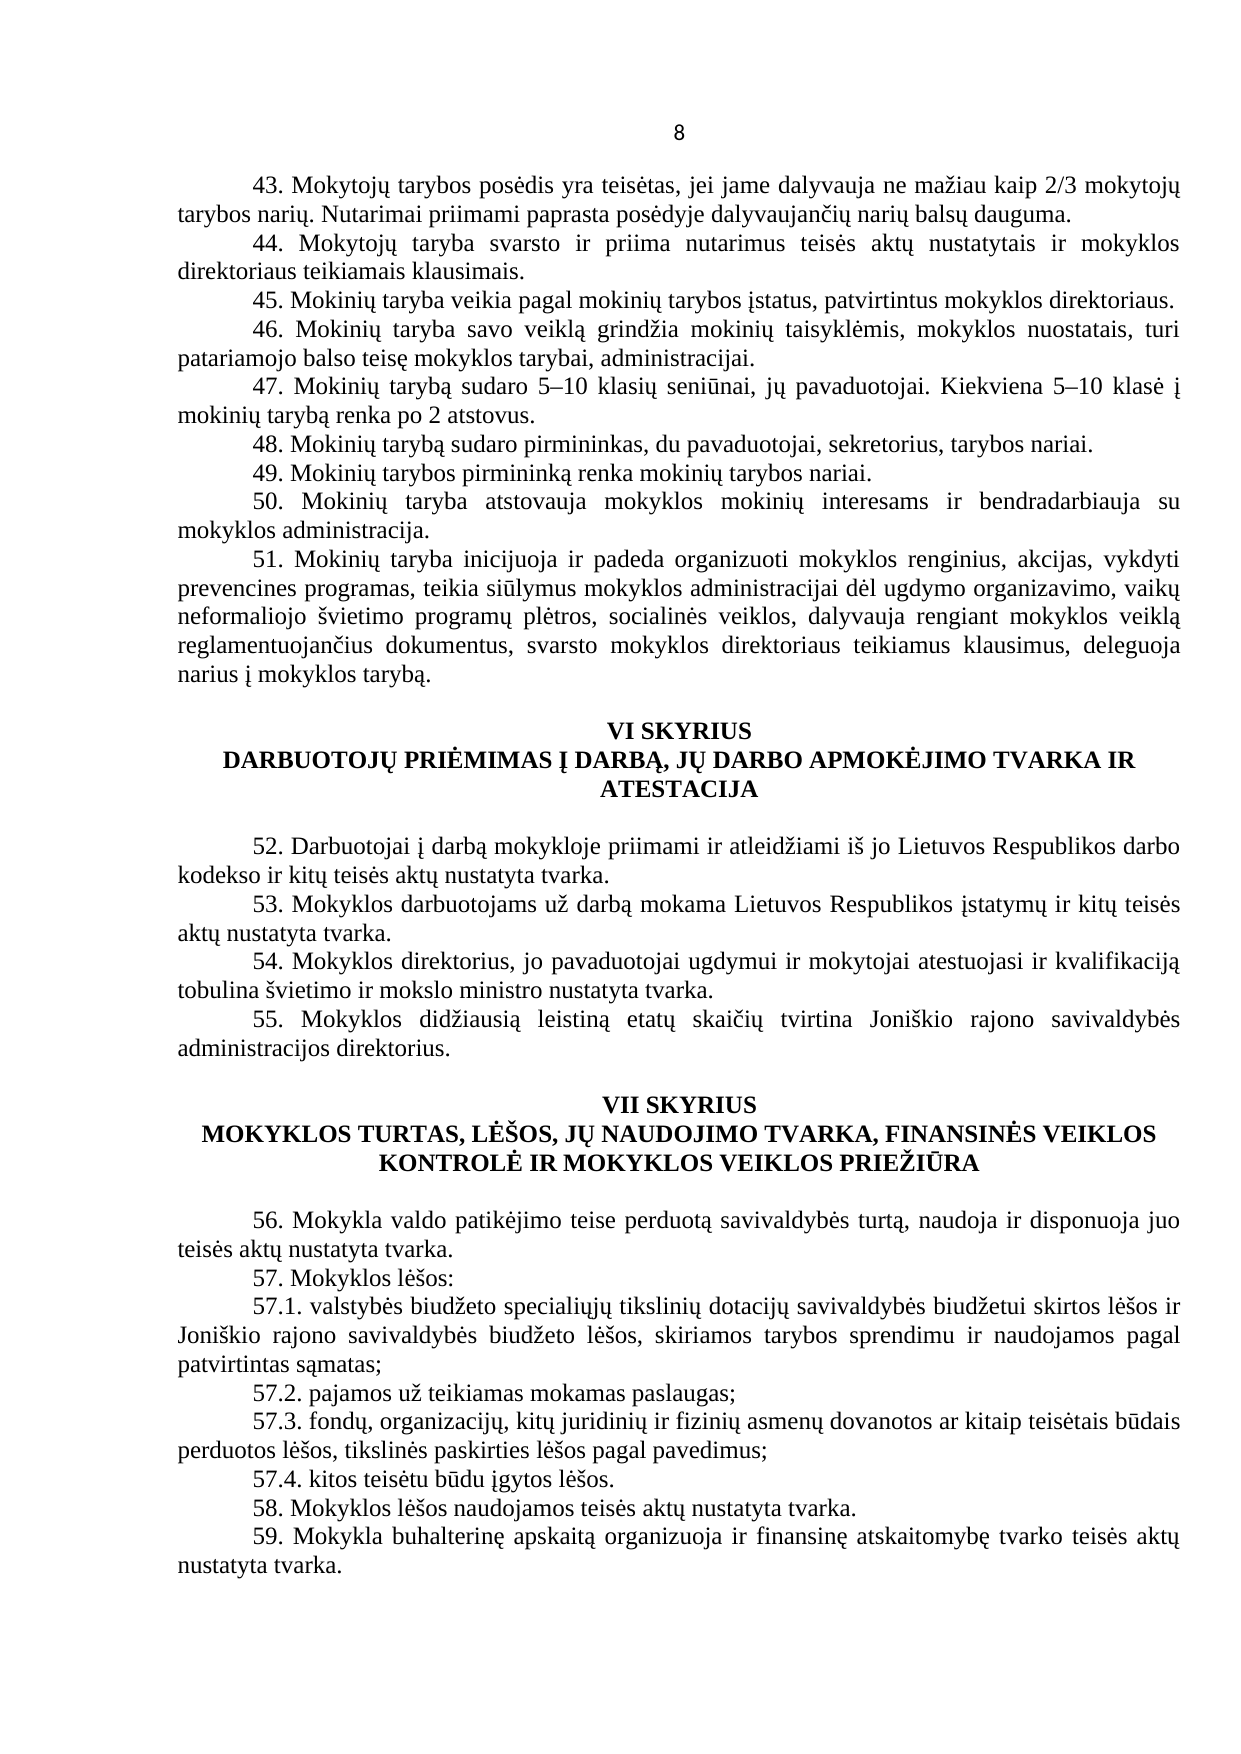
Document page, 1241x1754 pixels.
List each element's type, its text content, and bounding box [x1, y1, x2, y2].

text 46. Mokinių taryba savo veiklą grindžia mokinių taisyklėmis, mokyklos nuostatais, turi patariamojo balso teisę mokyklos tarybai, administracijai. [177, 314, 1181, 371]
text 56. Mokykla valdo patikėjimo teise perduotą savivaldybės turtą, naudoja ir disponuoja juo teisės aktų nustatyta tvarka. [177, 1205, 1181, 1263]
text 47. Mokinių tarybą sudaro 5–10 klasių seniūnai, jų pavaduotojai. Kiekviena 5–10 klasė į mokinių tarybą renka po 2 atstovus. [177, 371, 1181, 429]
text 50. Mokinių taryba atstovauja mokyklos mokinių interesams ir bendradarbiauja su mokyklos administracija. [177, 486, 1181, 544]
text 57.3. fondų, organizacijų, kitų juridinių ir fizinių asmenų dovanotos ar kitaip teisėtais būdais perduotos lėšos, tikslinės paskirties lėšos pagal pavedimus; [177, 1406, 1181, 1464]
text 52. Darbuotojai į darbą mokykloje priimami ir atleidžiami iš jo Lietuvos Respublikos darbo kodekso ir kitų teisės aktų nustatyta tvarka. [177, 831, 1181, 889]
text 45. Mokinių taryba veikia pagal mokinių tarybos įstatus, patvirtintus mokyklos direktoriaus. [177, 285, 1181, 314]
text 55. Mokyklos didžiausią leistiną etatų skaičių tvirtina Joniškio rajono savivaldybės administracijos direktorius. [177, 1004, 1181, 1061]
text VII SKYRIUS [177, 1090, 1181, 1119]
text 51. Mokinių taryba inicijuoja ir padeda organizuoti mokyklos renginius, akcijas, vykdyti prevencines programas, teikia siūlymus mokyklos administracijai dėl ugdymo organizavimo, vaikų neformaliojo švietimo programų plėtros, socialinės veiklos, dalyvauja rengiant mokyklos veiklą reglamentuojančius dokumentus, svarsto mokyklos direktoriaus teikiamus klausimus, deleguoja narius į mokyklos tarybą. [177, 544, 1181, 688]
text 57.4. kitos teisėtu būdu įgytos lėšos. [177, 1464, 1181, 1493]
text 57.2. pajamos už teikiamas mokamas paslaugas; [177, 1378, 1181, 1406]
text 54. Mokyklos direktorius, jo pavaduotojai ugdymui ir mokytojai atestuojasi ir kvalifikaciją tobulina švietimo ir mokslo ministro nustatyta tvarka. [177, 946, 1181, 1004]
text 44. Mokytojų taryba svarsto ir priima nutarimus teisės aktų nustatytais ir mokyklos direktoriaus teikiamais klausimais. [177, 228, 1181, 285]
text 43. Mokytojų tarybos posėdis yra teisėtas, jei jame dalyvauja ne mažiau kaip 2/3 mokytojų tarybos narių. Nutarimai priimami paprasta posėdyje dalyvaujančių narių balsų dauguma. [177, 170, 1181, 228]
text MOKYKLOS TURTAS, LĖŠOS, JŲ NAUDOJIMO TVARKA, FINANSINĖS VEIKLOS KONTROLĖ IR MOKYKLOS VEIKLOS PRIEŽIŪRA [177, 1119, 1181, 1176]
text 57. Mokyklos lėšos: [177, 1263, 1181, 1291]
text 59. Mokykla buhalterinę apskaitą organizuoja ir finansinę atskaitomybę tvarko teisės aktų nustatyta tvarka. [177, 1521, 1181, 1579]
text DARBUOTOJŲ PRIĖMIMAS Į DARBĄ, JŲ DARBO APMOKĖJIMO TVARKA IR ATESTACIJA [177, 745, 1181, 803]
text 48. Mokinių tarybą sudaro pirmininkas, du pavaduotojai, sekretorius, tarybos nariai. [177, 429, 1181, 458]
text 53. Mokyklos darbuotojams už darbą mokama Lietuvos Respublikos įstatymų ir kitų teisės aktų nustatyta tvarka. [177, 889, 1181, 946]
text 49. Mokinių tarybos pirmininką renka mokinių tarybos nariai. [177, 458, 1181, 486]
text VI SKYRIUS [177, 716, 1181, 745]
text 58. Mokyklos lėšos naudojamos teisės aktų nustatyta tvarka. [177, 1493, 1181, 1521]
text 57.1. valstybės biudžeto specialiųjų tikslinių dotacijų savivaldybės biudžetui skirtos lėšos ir Joniškio rajono savivaldybės biudžeto lėšos, skiriamos tarybos sprendimu ir naudojamos pagal patvirtintas sąmatas; [177, 1291, 1181, 1378]
